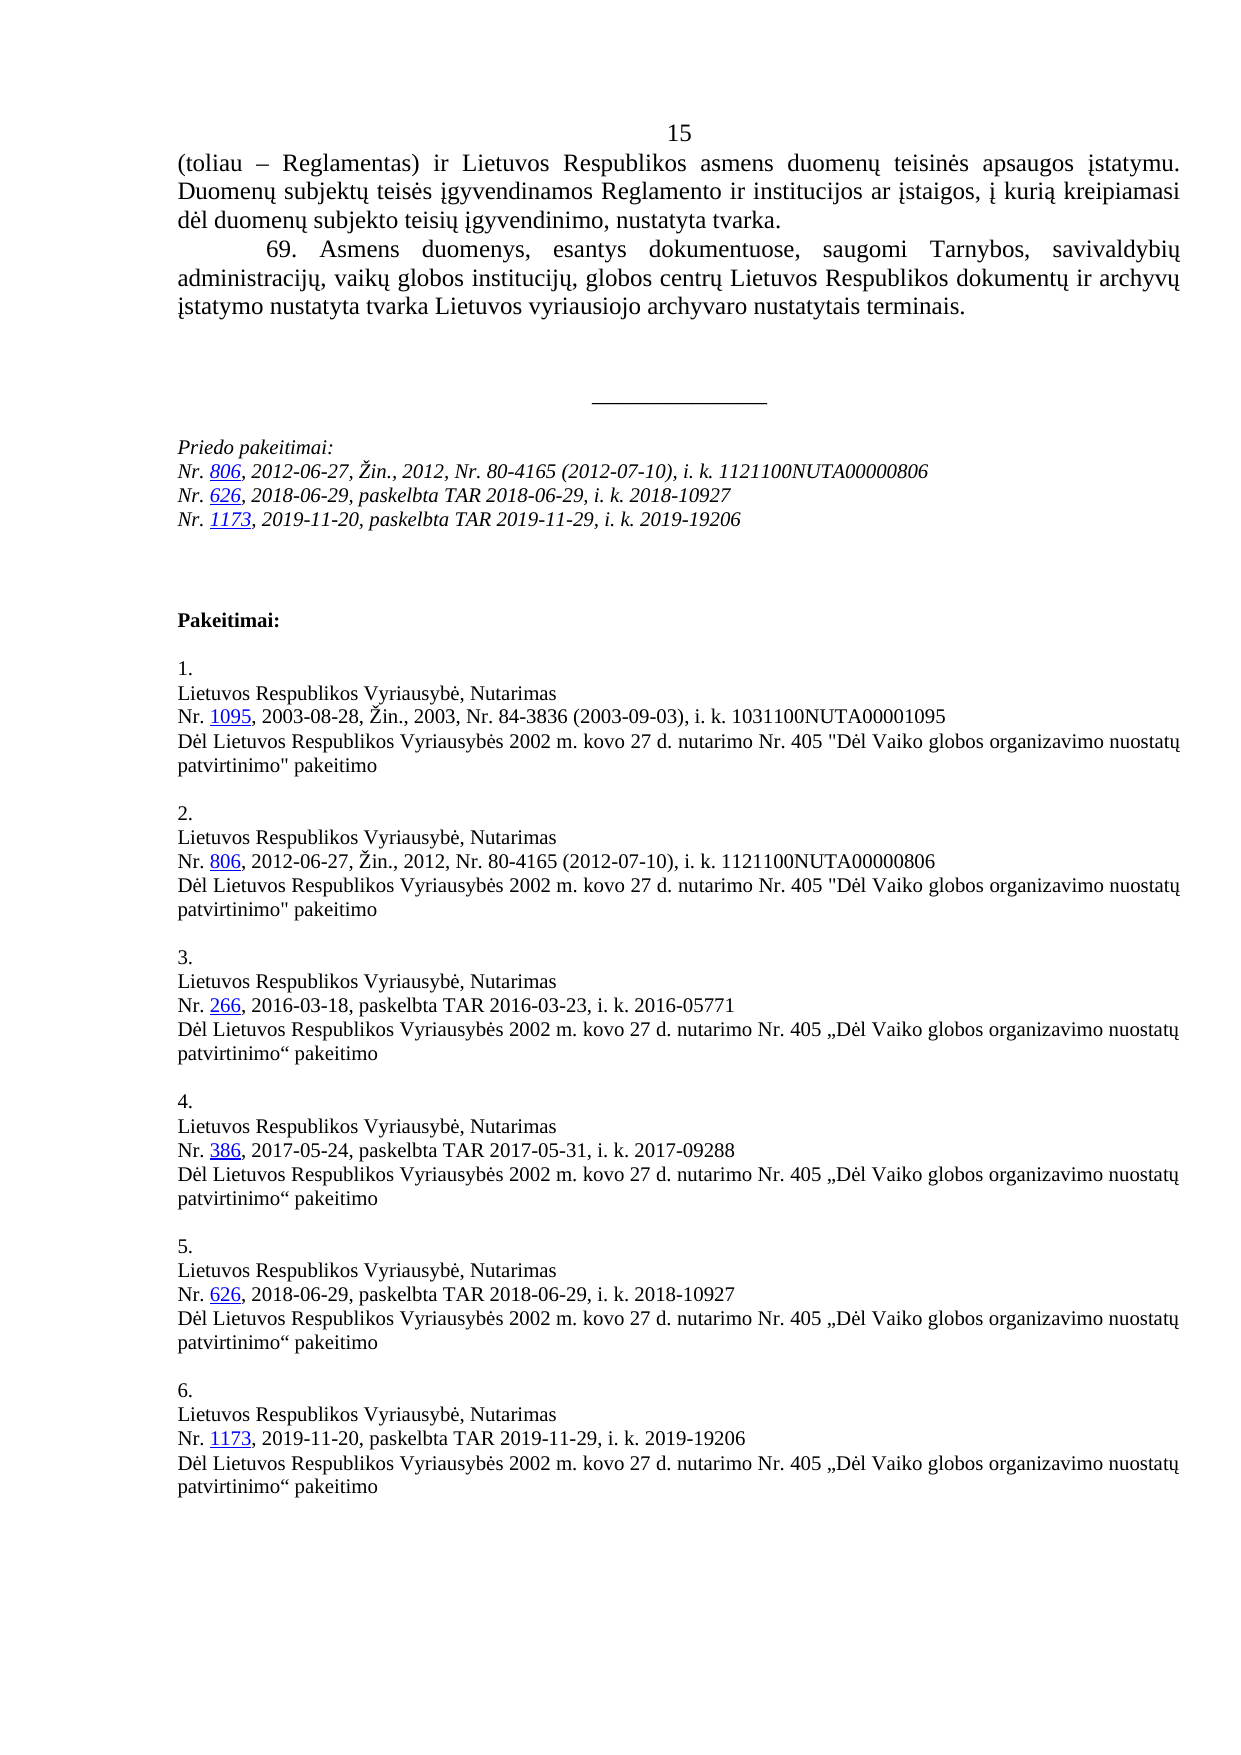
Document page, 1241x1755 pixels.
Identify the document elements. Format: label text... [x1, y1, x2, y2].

text Dėl Lietuvos Respublikos Vyriausybės 2002 m. kovo 27 d. nutarimo Nr. 405 „Dėl Vaiko globos organizavimo nuostatų patvirtinimo“ pakeitimo [177, 1017, 1181, 1065]
text Lietuvos Respublikos Vyriausybė, Nutarimas [177, 680, 1181, 704]
text Nr. 266, 2016-03-18, paskelbta TAR 2016-03-23, i. k. 2016-05771 [177, 993, 1181, 1017]
text Nr. 806, 2012-06-27, Žin., 2012, Nr. 80-4165 (2012-07-10), i. k. 1121100NUTA00000806 [177, 849, 1181, 873]
text 3. [177, 945, 1181, 969]
text 69. Asmens duomenys, esantys dokumentuose, saugomi Tarnybos, savivaldybių administracijų, vaikų globos institucijų, globos centrų Lietuvos Respublikos dokumentų ir archyvų įstatymo nustatyta tvarka Lietuvos vyriausiojo archyvaro nustatytais terminais. [177, 234, 1181, 320]
text Lietuvos Respublikos Vyriausybė, Nutarimas [177, 1402, 1181, 1426]
text Nr. 1173, 2019-11-20, paskelbta TAR 2019-11-29, i. k. 2019-19206 [177, 507, 1181, 531]
text Lietuvos Respublikos Vyriausybė, Nutarimas [177, 1113, 1181, 1138]
text Dėl Lietuvos Respublikos Vyriausybės 2002 m. kovo 27 d. nutarimo Nr. 405 „Dėl Vaiko globos organizavimo nuostatų patvirtinimo“ pakeitimo [177, 1450, 1181, 1498]
text Priedo pakeitimai: [177, 435, 1181, 459]
text Nr. 626, 2018-06-29, paskelbta TAR 2018-06-29, i. k. 2018-10927 [177, 1282, 1181, 1306]
text 1. [177, 656, 1181, 680]
text 2. [177, 801, 1181, 825]
text (toliau – Reglamentas) ir Lietuvos Respublikos asmens duomenų teisinės apsaugos įstatymu. Duomenų subjektų teisės įgyvendinamos Reglamento ir institucijos ar įstaigos, į kurią kreipiamasi dėl duomenų subjekto teisių įgyvendinimo, nustatyta tvarka. [177, 148, 1181, 234]
text Nr. 1173, 2019-11-20, paskelbta TAR 2019-11-29, i. k. 2019-19206 [177, 1426, 1181, 1450]
text Dėl Lietuvos Respublikos Vyriausybės 2002 m. kovo 27 d. nutarimo Nr. 405 "Dėl Vaiko globos organizavimo nuostatų patvirtinimo" pakeitimo [177, 873, 1181, 921]
text Nr. 626, 2018-06-29, paskelbta TAR 2018-06-29, i. k. 2018-10927 [177, 483, 1181, 507]
text Dėl Lietuvos Respublikos Vyriausybės 2002 m. kovo 27 d. nutarimo Nr. 405 „Dėl Vaiko globos organizavimo nuostatų patvirtinimo“ pakeitimo [177, 1162, 1181, 1210]
text Dėl Lietuvos Respublikos Vyriausybės 2002 m. kovo 27 d. nutarimo Nr. 405 „Dėl Vaiko globos organizavimo nuostatų patvirtinimo“ pakeitimo [177, 1306, 1181, 1354]
text 6. [177, 1378, 1181, 1402]
text 5. [177, 1234, 1181, 1258]
text Lietuvos Respublikos Vyriausybė, Nutarimas [177, 1258, 1181, 1282]
text Nr. 1095, 2003-08-28, Žin., 2003, Nr. 84-3836 (2003-09-03), i. k. 1031100NUTA00001095 [177, 704, 1181, 728]
text Nr. 386, 2017-05-24, paskelbta TAR 2017-05-31, i. k. 2017-09288 [177, 1138, 1181, 1162]
text ______________ [177, 378, 1181, 406]
text 4. [177, 1089, 1181, 1113]
text Lietuvos Respublikos Vyriausybė, Nutarimas [177, 969, 1181, 993]
text Pakeitimai: [177, 608, 1181, 632]
text Lietuvos Respublikos Vyriausybė, Nutarimas [177, 825, 1181, 849]
text Dėl Lietuvos Respublikos Vyriausybės 2002 m. kovo 27 d. nutarimo Nr. 405 "Dėl Vaiko globos organizavimo nuostatų patvirtinimo" pakeitimo [177, 728, 1181, 777]
text Nr. 806, 2012-06-27, Žin., 2012, Nr. 80-4165 (2012-07-10), i. k. 1121100NUTA00000806 [177, 459, 1181, 483]
